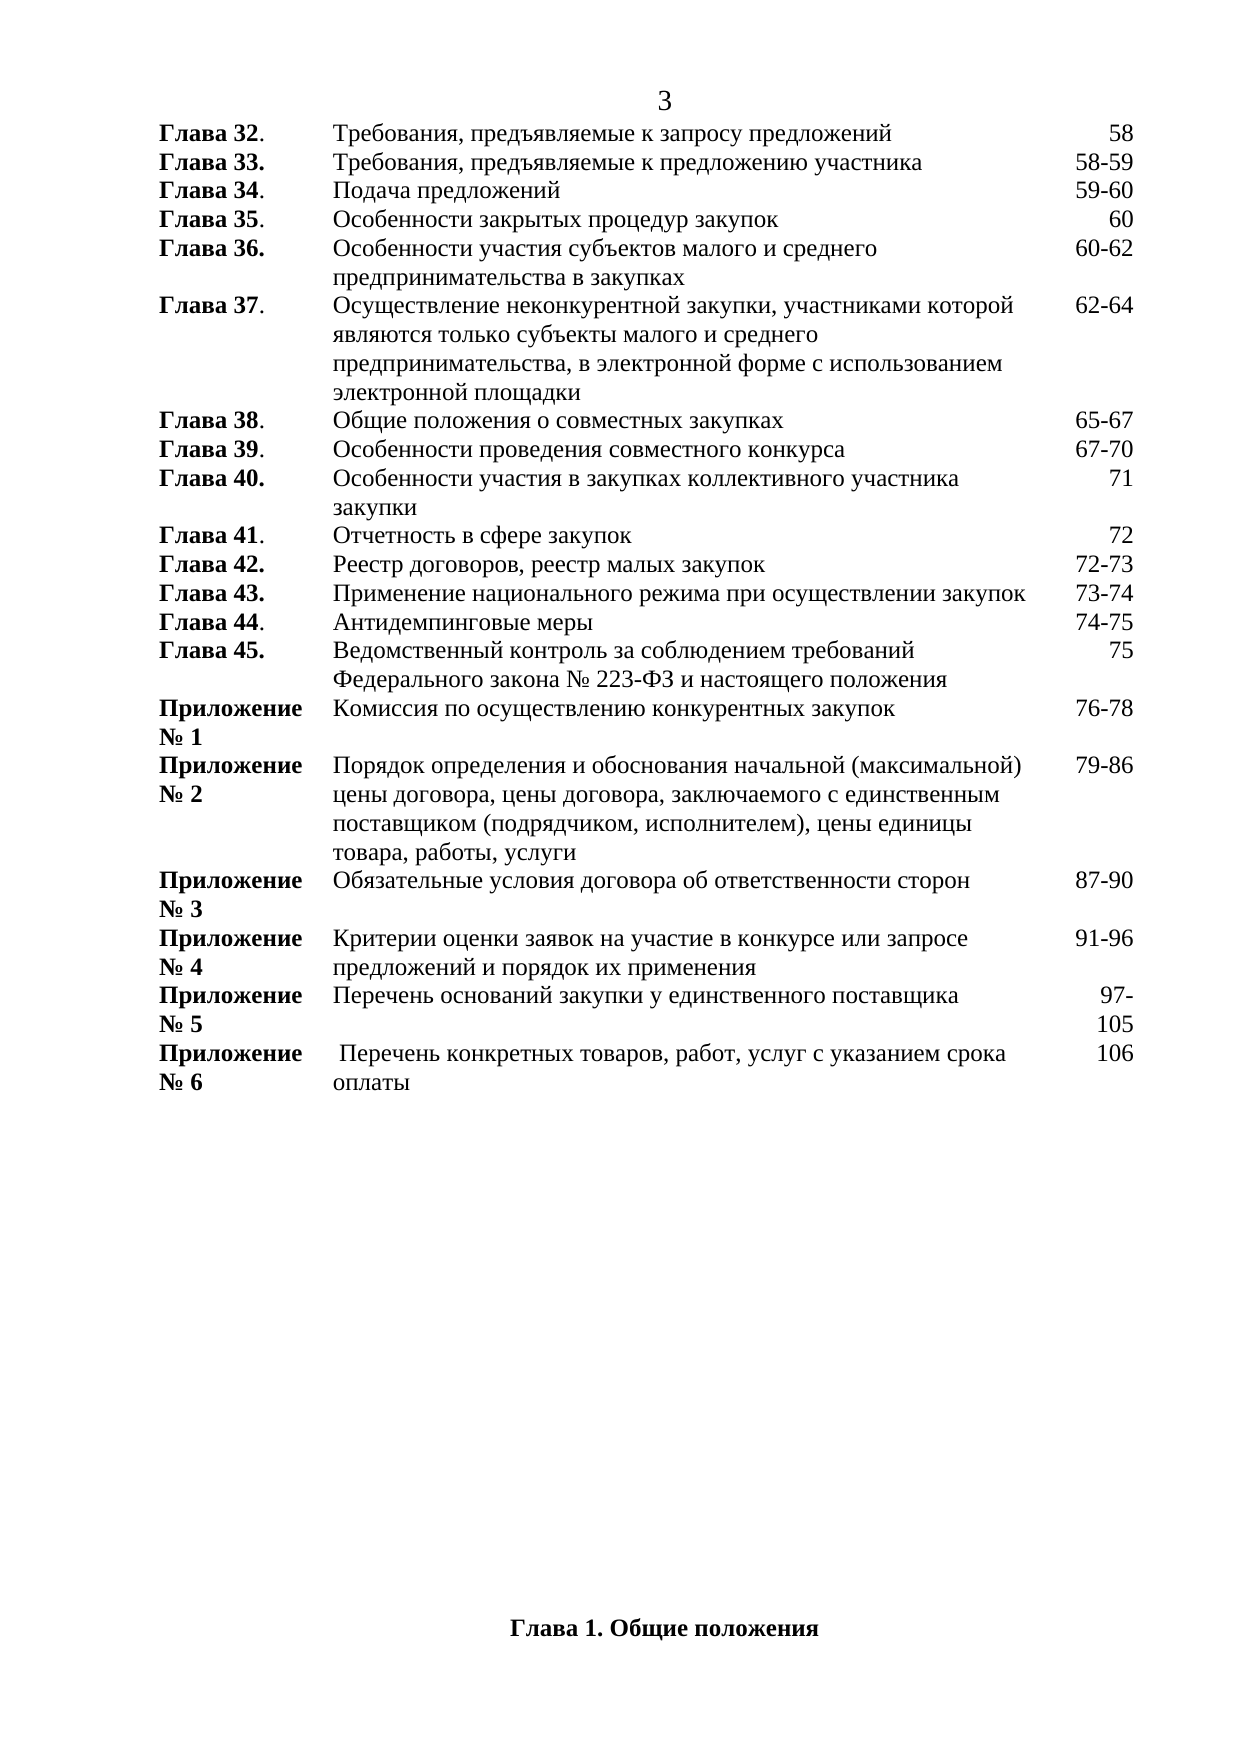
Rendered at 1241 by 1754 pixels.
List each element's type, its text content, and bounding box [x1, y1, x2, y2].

table_cell Перечень конкретных товаров, работ, услуг с указанием срока оплаты [321, 1038, 1060, 1096]
table_cell Критерии оценки заявок на участие в конкурсе или запросе предложений и порядок их применения [321, 923, 1060, 981]
table_cell Глава 44. [148, 607, 321, 636]
table_cell Применение национального режима при осуществлении закупок [321, 578, 1060, 607]
table_cell 58-59 [1060, 147, 1145, 176]
table_cell Приложение № 6 [148, 1038, 321, 1096]
table_cell Глава 32. [148, 118, 321, 147]
table_cell 58 [1060, 118, 1145, 147]
table_cell Порядок определения и обоснования начальной (максимальной) цены договора, цены договора, заключаемого с единственным поставщиком (подрядчиком, исполнителем), цены единицы товара, работы, услуги [321, 751, 1060, 866]
table_cell Глава 34. [148, 176, 321, 204]
table_cell Глава 42. [148, 549, 321, 578]
table_cell 65-67 [1060, 406, 1145, 434]
table_cell Приложение № 5 [148, 981, 321, 1038]
table_cell 79-86 [1060, 751, 1145, 866]
table_cell Требования, предъявляемые к запросу предложений [321, 118, 1060, 147]
table_cell Глава 37. [148, 291, 321, 406]
table_cell 62-64 [1060, 291, 1145, 406]
table_cell Приложение № 1 [148, 693, 321, 751]
table_cell Особенности участия субъектов малого и среднего предпринимательства в закупках [321, 233, 1060, 291]
table_cell Глава 35. [148, 204, 321, 233]
table_cell Осуществление неконкурентной закупки, участниками которой являются только субъекты малого и среднего предпринимательства, в электронной форме с использованием электронной площадки [321, 291, 1060, 406]
table_cell 74-75 [1060, 607, 1145, 636]
table_cell Приложение № 2 [148, 751, 321, 866]
table_cell 75 [1060, 636, 1145, 693]
table_cell Глава 39. [148, 434, 321, 463]
table_cell Ведомственный контроль за соблюдением требований Федерального закона № 223-ФЗ и настоящего положения [321, 636, 1060, 693]
table_cell Глава 38. [148, 406, 321, 434]
table_cell 59-60 [1060, 176, 1145, 204]
text Глава 1. Общие положения [148, 1613, 1181, 1642]
table_cell Приложение № 3 [148, 866, 321, 923]
table_cell 91-96 [1060, 923, 1145, 981]
table_cell 60-62 [1060, 233, 1145, 291]
table_cell Глава 36. [148, 233, 321, 291]
table_cell Общие положения о совместных закупках [321, 406, 1060, 434]
table_cell Отчетность в сфере закупок [321, 521, 1060, 549]
table_cell 76-78 [1060, 693, 1145, 751]
table_cell Глава 41. [148, 521, 321, 549]
table_cell 72 [1060, 521, 1145, 549]
table_cell 97-105 [1060, 981, 1145, 1038]
table_cell Приложение № 4 [148, 923, 321, 981]
table_cell Обязательные условия договора об ответственности сторон [321, 866, 1060, 923]
table_cell 60 [1060, 204, 1145, 233]
table_cell Требования, предъявляемые к предложению участника [321, 147, 1060, 176]
table_cell Подача предложений [321, 176, 1060, 204]
table_cell Антидемпинговые меры [321, 607, 1060, 636]
table_cell Глава 43. [148, 578, 321, 607]
table_cell 87-90 [1060, 866, 1145, 923]
table_cell 106 [1060, 1038, 1145, 1096]
table_cell Глава 40. [148, 463, 321, 521]
table_cell Особенности участия в закупках коллективного участника закупки [321, 463, 1060, 521]
table_cell Особенности закрытых процедур закупок [321, 204, 1060, 233]
table_cell Глава 33. [148, 147, 321, 176]
table_cell Комиссия по осуществлению конкурентных закупок [321, 693, 1060, 751]
table_cell Перечень оснований закупки у единственного поставщика [321, 981, 1060, 1038]
table_cell 73-74 [1060, 578, 1145, 607]
table_cell Особенности проведения совместного конкурса [321, 434, 1060, 463]
table_cell Реестр договоров, реестр малых закупок [321, 549, 1060, 578]
table_cell Глава 45. [148, 636, 321, 693]
table_cell 67-70 [1060, 434, 1145, 463]
table_cell 72-73 [1060, 549, 1145, 578]
table_cell 71 [1060, 463, 1145, 521]
